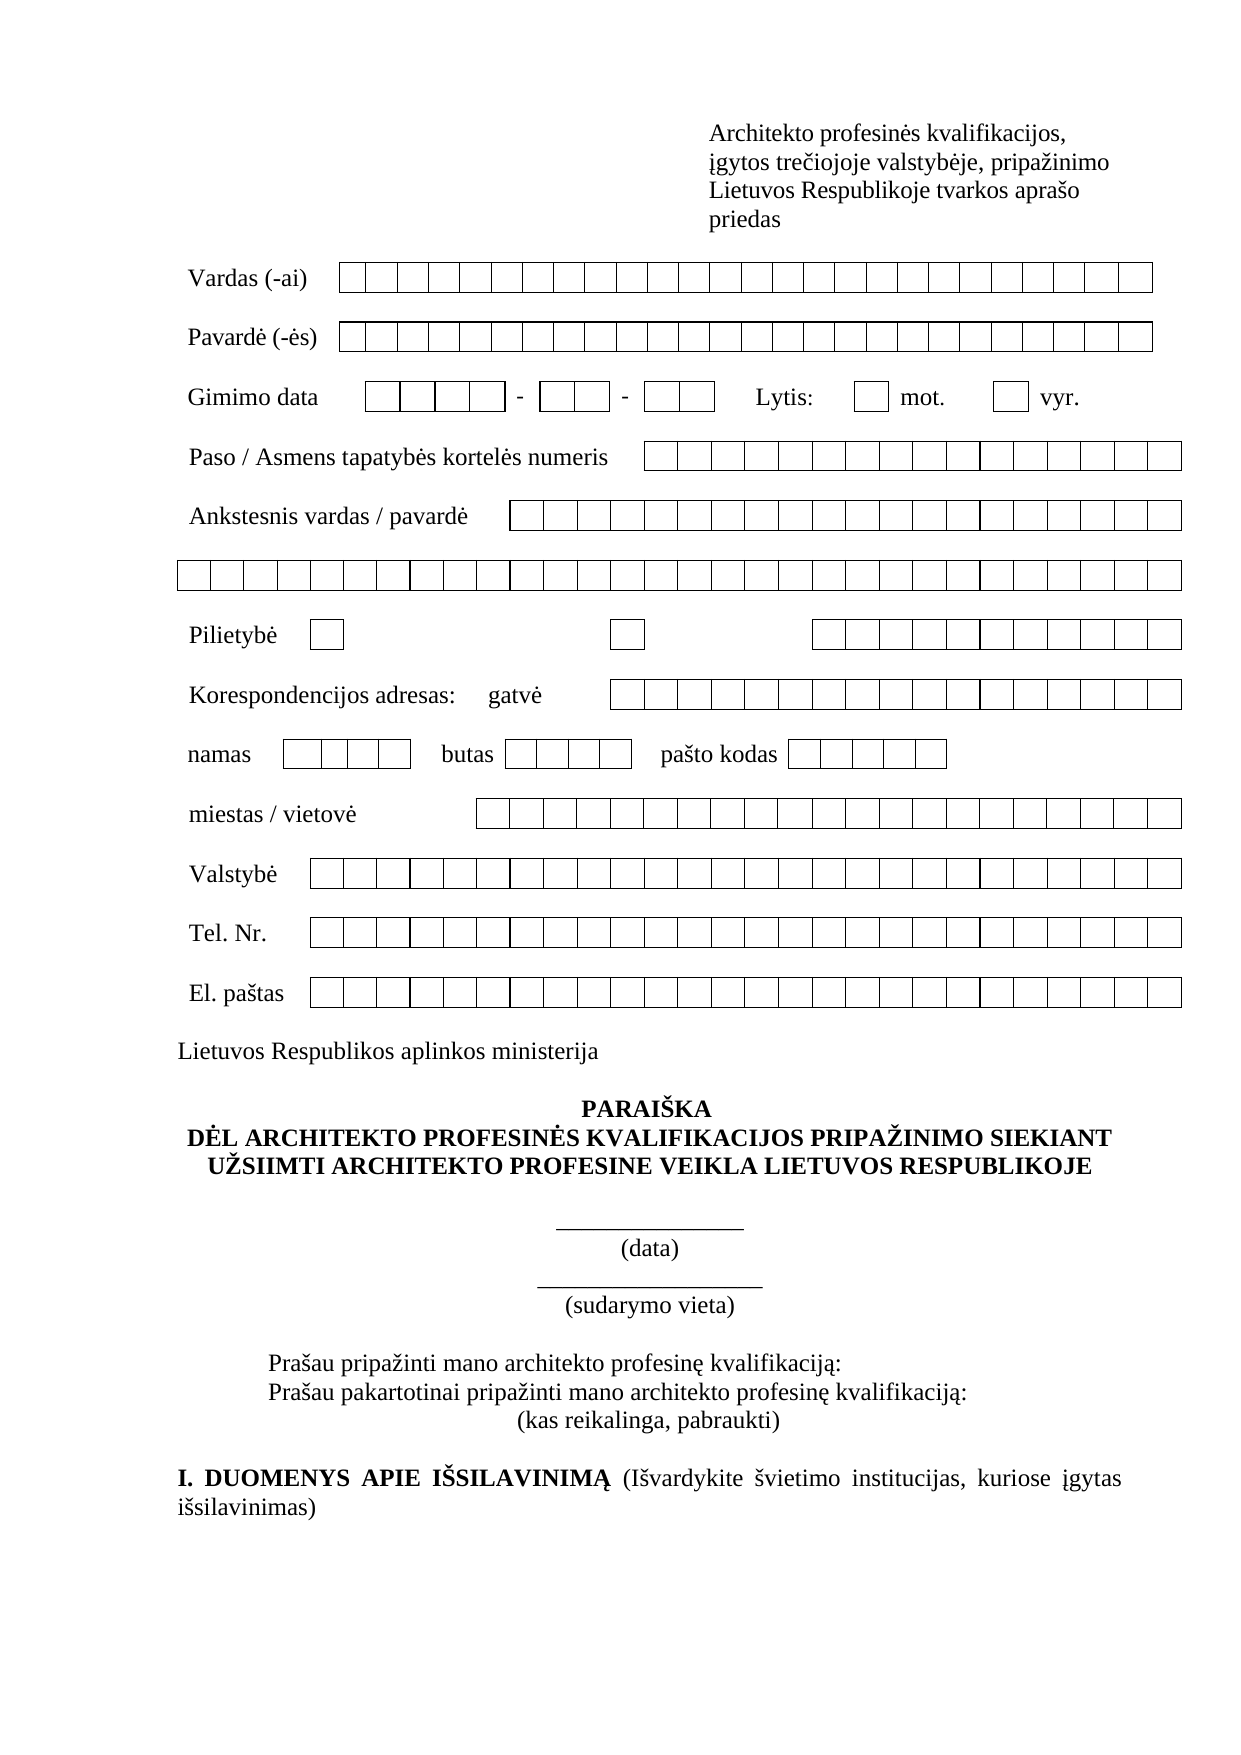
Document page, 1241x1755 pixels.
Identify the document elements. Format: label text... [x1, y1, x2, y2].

text Architekto profesinės kvalifikacijos, [709, 118, 1122, 147]
table_cell [177, 530, 211, 560]
table_header [284, 740, 321, 768]
table_header [541, 382, 574, 411]
table_header [913, 680, 946, 709]
table_header [992, 323, 1022, 351]
table_cell [444, 561, 476, 589]
table_cell [980, 531, 1013, 560]
table_header [947, 442, 979, 470]
table_header [1081, 978, 1114, 1007]
table_header [1014, 501, 1047, 530]
table_header [311, 859, 343, 887]
table_header Pavardė (-ės) [189, 321, 339, 351]
table_header [444, 918, 476, 947]
text Lietuvos Respublikos aplinkos ministerija [177, 1036, 1122, 1065]
table_cell [244, 561, 277, 589]
table_cell [812, 531, 846, 560]
table_header [340, 323, 365, 351]
table_header [1048, 918, 1080, 947]
table_header [813, 799, 845, 828]
table_header [898, 263, 928, 292]
table_cell [377, 530, 410, 560]
table_header [804, 263, 834, 292]
table_header [1081, 799, 1113, 828]
table_header [813, 620, 845, 649]
table_header [648, 263, 678, 292]
table_header [436, 382, 469, 411]
text įgytos trečiojoje valstybėje, pripažinimo [709, 147, 1122, 176]
table_cell [611, 531, 644, 560]
table_header [398, 263, 428, 292]
table_header [712, 859, 744, 887]
table_header [773, 323, 803, 351]
table_header [880, 859, 912, 887]
table_header [711, 799, 744, 828]
table_cell [1148, 561, 1181, 589]
table_cell [678, 531, 711, 560]
table_header [510, 799, 543, 828]
table_header [981, 501, 1013, 530]
subtitle Paraiška [177, 1094, 1122, 1123]
table_cell [311, 561, 343, 589]
text _______________ [177, 1204, 1122, 1233]
table_header [884, 740, 915, 768]
table_header [311, 918, 343, 947]
table_header [712, 680, 744, 709]
table_header [745, 442, 778, 470]
table_cell [1047, 531, 1081, 560]
text (kas reikalinga, pabraukti) [177, 1406, 1122, 1434]
table_header [611, 501, 644, 530]
table_header [611, 918, 644, 947]
table_header [578, 978, 610, 1007]
table_header [981, 442, 1013, 470]
table_cell [411, 561, 443, 589]
table_header [898, 323, 928, 351]
table_header [1085, 263, 1118, 292]
table_header Gimimo data [189, 381, 365, 411]
table_header [377, 859, 409, 887]
table_header [929, 323, 959, 351]
table_header [523, 323, 553, 351]
table_cell [813, 561, 845, 589]
table_header [569, 740, 599, 768]
table_header [645, 918, 677, 947]
table_header [960, 323, 991, 351]
table_header [1115, 859, 1147, 887]
table_cell [410, 530, 443, 560]
table_header Ankstesnis vardas / pavardė [177, 500, 509, 530]
table_header [1048, 442, 1080, 470]
table_header [947, 918, 979, 947]
table_cell [981, 561, 1013, 589]
table_cell [947, 561, 979, 589]
table_header [1081, 620, 1114, 649]
table_cell [712, 561, 744, 589]
table_header [742, 263, 772, 292]
table_cell [879, 531, 913, 560]
table_header [712, 918, 744, 947]
table_header [678, 859, 711, 887]
table_header [867, 263, 897, 292]
table_header [344, 918, 376, 947]
table_header [577, 799, 610, 828]
table_cell [678, 561, 711, 589]
table_cell [1148, 531, 1181, 560]
table_header [880, 501, 912, 530]
table_header [429, 263, 459, 292]
table_cell [211, 561, 243, 589]
table_header [947, 859, 979, 887]
table_header [377, 978, 409, 1007]
table_header [544, 978, 577, 1007]
table_header [1115, 918, 1147, 947]
table_header [544, 799, 576, 828]
table_header [960, 263, 991, 292]
table_header [678, 680, 711, 709]
table_header - [610, 381, 644, 411]
table_header [678, 501, 711, 530]
table_header [544, 501, 577, 530]
table_header [779, 501, 812, 530]
table_header pašto kodas [632, 739, 788, 768]
table_cell [544, 561, 577, 589]
table_header [511, 918, 543, 947]
table_cell [377, 561, 409, 589]
table_header [611, 680, 644, 709]
table_cell [244, 530, 277, 560]
table_cell [913, 531, 946, 560]
table_header [678, 442, 711, 470]
table_header [913, 442, 946, 470]
table_header [710, 263, 741, 292]
table_cell [277, 530, 310, 560]
table_cell [577, 531, 611, 560]
table_header [745, 918, 778, 947]
table_header [645, 978, 677, 1007]
table_header [745, 799, 777, 828]
table_header [1148, 918, 1181, 947]
table_cell [745, 531, 778, 560]
table_cell [946, 531, 980, 560]
table_header [366, 323, 397, 351]
table_header [377, 918, 409, 947]
table_header [846, 501, 879, 530]
table_header butas [411, 739, 505, 768]
table_header [835, 263, 866, 292]
table_header [617, 323, 647, 351]
table_header [1014, 918, 1047, 947]
table_header [411, 859, 443, 887]
table_header [745, 501, 778, 530]
table_header [1115, 501, 1147, 530]
table_header [460, 263, 491, 292]
table_header [1115, 442, 1147, 470]
table_header [712, 501, 744, 530]
table_header [880, 620, 912, 649]
table_header [578, 918, 610, 947]
table_header [745, 680, 778, 709]
table_header [511, 859, 543, 887]
table_header [611, 859, 644, 887]
table_header [779, 680, 812, 709]
table_header [554, 263, 584, 292]
table_header [611, 620, 644, 649]
table_header [477, 918, 509, 947]
table_header [429, 323, 459, 351]
table_header [779, 859, 812, 887]
table_header [1115, 620, 1147, 649]
table_cell [645, 561, 677, 589]
table_header [645, 680, 677, 709]
table_header [444, 859, 476, 887]
table_header [712, 442, 744, 470]
table_header [544, 859, 577, 887]
table_header [1115, 680, 1147, 709]
table_cell [880, 561, 912, 589]
table_header [1148, 680, 1181, 709]
table_header [645, 382, 679, 411]
table_header [1054, 263, 1084, 292]
table_header [913, 859, 946, 887]
text __________________ [177, 1262, 1122, 1291]
table_cell [443, 530, 477, 560]
table_header [947, 739, 1133, 768]
table_header [779, 978, 812, 1007]
table_header [511, 978, 543, 1007]
table_header [366, 263, 397, 292]
text I. Duomenys apie išsilavinimą (Išvardykite švietimo institucijas, kuriose įgytas išsilavinimas) [177, 1463, 1122, 1521]
table_cell [544, 531, 577, 560]
table_header [322, 740, 347, 768]
table_header [1048, 859, 1080, 887]
table_header [779, 918, 812, 947]
table_header Lytis: [715, 381, 854, 411]
table_header [913, 799, 946, 828]
table_header [648, 323, 678, 351]
table_header [506, 740, 536, 768]
table_cell [1114, 531, 1148, 560]
table_header [710, 323, 741, 351]
table_header [880, 442, 912, 470]
table_header [1081, 680, 1114, 709]
table_header [1048, 680, 1080, 709]
table_header [813, 978, 845, 1007]
text Lietuvos Respublikoje tvarkos aprašo [709, 176, 1122, 204]
table_cell [778, 531, 812, 560]
table_header [645, 442, 677, 470]
table_header [929, 263, 959, 292]
table_cell [846, 531, 879, 560]
table_header [678, 799, 710, 828]
table_header [311, 620, 343, 649]
table_header - [506, 381, 539, 411]
table_header [913, 620, 946, 649]
table_header [813, 442, 845, 470]
table_header [344, 978, 376, 1007]
table_header [813, 859, 845, 887]
table_cell [1014, 531, 1047, 560]
text (data) [177, 1233, 1122, 1262]
table_header [789, 740, 820, 768]
table_header [470, 382, 504, 411]
table_cell [178, 561, 210, 589]
table_cell [211, 530, 244, 560]
table_header [585, 323, 616, 351]
table_header [617, 263, 647, 292]
table_cell [611, 561, 644, 589]
table_header [1023, 263, 1053, 292]
table_header [880, 799, 912, 828]
table_header [537, 740, 568, 768]
table_header [1148, 799, 1181, 828]
table_header [544, 918, 577, 947]
table_header namas [189, 739, 283, 768]
table_cell [511, 561, 543, 589]
text (sudarymo vieta) [177, 1291, 1122, 1319]
table_header [947, 799, 979, 828]
table_header [947, 620, 979, 649]
table_header [492, 263, 522, 292]
table_header [444, 978, 476, 1007]
table_header [644, 799, 677, 828]
table_header [745, 978, 778, 1007]
table_header [1014, 620, 1047, 649]
table_header [611, 978, 644, 1007]
table_header [1014, 442, 1047, 470]
text dėl Architekto profesinės kvalifikacijos pripažinimo SIEKIANT užsiimti architekto profesine veikla Lietuvos Respublikoje [177, 1123, 1122, 1180]
table_cell [477, 530, 510, 560]
table_header [981, 918, 1013, 947]
table_header [779, 442, 812, 470]
table_header [477, 799, 509, 828]
table_header [578, 501, 610, 530]
table_header [344, 859, 376, 887]
table_header [1119, 263, 1152, 292]
table_header [600, 740, 631, 768]
table_header [1023, 323, 1053, 351]
table_cell [711, 531, 745, 560]
table_cell [1048, 561, 1080, 589]
table_header [947, 501, 979, 530]
table_header [813, 501, 845, 530]
table_header [411, 918, 443, 947]
table_header [913, 501, 946, 530]
table_cell [644, 531, 678, 560]
table_cell [344, 530, 377, 560]
table_header [460, 323, 491, 351]
table_header [611, 799, 643, 828]
table_header [980, 799, 1013, 828]
table_cell [1115, 561, 1147, 589]
table_header [981, 859, 1013, 887]
table_cell [1014, 561, 1047, 589]
table_header [1048, 978, 1080, 1007]
table_header [981, 620, 1013, 649]
table_header [1081, 859, 1114, 887]
table_header [981, 978, 1013, 1007]
table_header [773, 263, 803, 292]
table_header [846, 978, 879, 1007]
table_cell [1081, 531, 1114, 560]
table_header [855, 382, 888, 411]
table_header [742, 323, 772, 351]
table_header [813, 918, 845, 947]
table_header Valstybė [177, 858, 310, 887]
table_cell [913, 561, 946, 589]
table_header miestas / vietovė [177, 798, 476, 828]
table_header [846, 442, 879, 470]
table_header [1054, 323, 1084, 351]
table_header [947, 978, 979, 1007]
table_header [678, 918, 711, 947]
table_header Paso / Asmens tapatybės kortelės numeris [177, 441, 644, 470]
table_header Tel. Nr. [177, 917, 310, 947]
table_header [492, 323, 522, 351]
table_header El. paštas [177, 977, 310, 1007]
table_header [1119, 323, 1152, 351]
table_header [645, 501, 677, 530]
table_header [745, 859, 778, 887]
table_cell [578, 561, 610, 589]
table_header [680, 382, 714, 411]
table_header [1085, 323, 1118, 351]
table_header [821, 740, 852, 768]
table_header [981, 680, 1013, 709]
text Prašau pripažinti mano architekto profesinę kvalifikaciją: [177, 1348, 1122, 1377]
table_header [1081, 442, 1114, 470]
table_header [846, 620, 879, 649]
table_cell [779, 561, 812, 589]
table_header [1115, 978, 1147, 1007]
table_header [340, 263, 365, 292]
table_header [398, 323, 428, 351]
table_header [846, 680, 879, 709]
table_header [880, 680, 912, 709]
table_header [348, 740, 378, 768]
table_header [846, 799, 879, 828]
table_header [344, 619, 610, 649]
text priedas [709, 204, 1122, 233]
table_header [366, 382, 399, 411]
table_header [585, 263, 616, 292]
table_header [678, 978, 711, 1007]
table_header [575, 382, 609, 411]
table_header [578, 859, 610, 887]
table_header Vardas (-ai) [189, 262, 339, 292]
table_cell [278, 561, 310, 589]
table_header [1148, 978, 1181, 1007]
table_header Pilietybė [177, 619, 310, 649]
table_header [835, 323, 866, 351]
table_header [846, 918, 879, 947]
table_header [679, 323, 709, 351]
table_header [679, 263, 709, 292]
table_header Korespondencijos adresas: [177, 679, 477, 709]
table_header [916, 740, 946, 768]
table_header [778, 799, 812, 828]
table_header [712, 978, 744, 1007]
table_header vyr. [1029, 381, 1133, 411]
text Prašau pakartotinai pripažinti mano architekto profesinę kvalifikaciją: [177, 1377, 1122, 1406]
table_header [913, 918, 946, 947]
table_header [401, 382, 434, 411]
table_header [867, 323, 897, 351]
table_header gatvė [477, 679, 610, 709]
table_cell [477, 561, 509, 589]
table_header [645, 859, 677, 887]
table_header [311, 978, 343, 1007]
table_header [1014, 680, 1047, 709]
table_header [477, 978, 509, 1007]
table_header [1014, 978, 1047, 1007]
table_header [523, 263, 553, 292]
table_header [880, 978, 912, 1007]
table_header [1148, 501, 1181, 530]
table_header [1048, 501, 1080, 530]
table_header [1014, 799, 1046, 828]
table_header [804, 323, 834, 351]
table_header [853, 740, 883, 768]
table_cell [510, 531, 543, 560]
table_cell [344, 561, 376, 589]
table_header [846, 859, 879, 887]
table_header [1048, 620, 1080, 649]
table_header [645, 619, 812, 649]
table_header [1081, 501, 1114, 530]
table_cell [310, 530, 343, 560]
table_header [477, 859, 509, 887]
table_header [880, 918, 912, 947]
table_header [554, 323, 584, 351]
table_header mot. [889, 381, 993, 411]
table_header [379, 740, 410, 768]
table_header [947, 680, 979, 709]
table_header [1148, 442, 1181, 470]
table_cell [846, 561, 879, 589]
table_header [1014, 859, 1047, 887]
table_header [1081, 918, 1114, 947]
table_cell [1081, 561, 1114, 589]
table_cell [745, 561, 778, 589]
table_header [511, 501, 543, 530]
table_header [813, 680, 845, 709]
table_header [1114, 799, 1147, 828]
table_header [994, 382, 1028, 411]
table_header [1148, 859, 1181, 887]
table_header [992, 263, 1022, 292]
table_header [1047, 799, 1080, 828]
table_header [411, 978, 443, 1007]
table_header [913, 978, 946, 1007]
table_header [1148, 620, 1181, 649]
